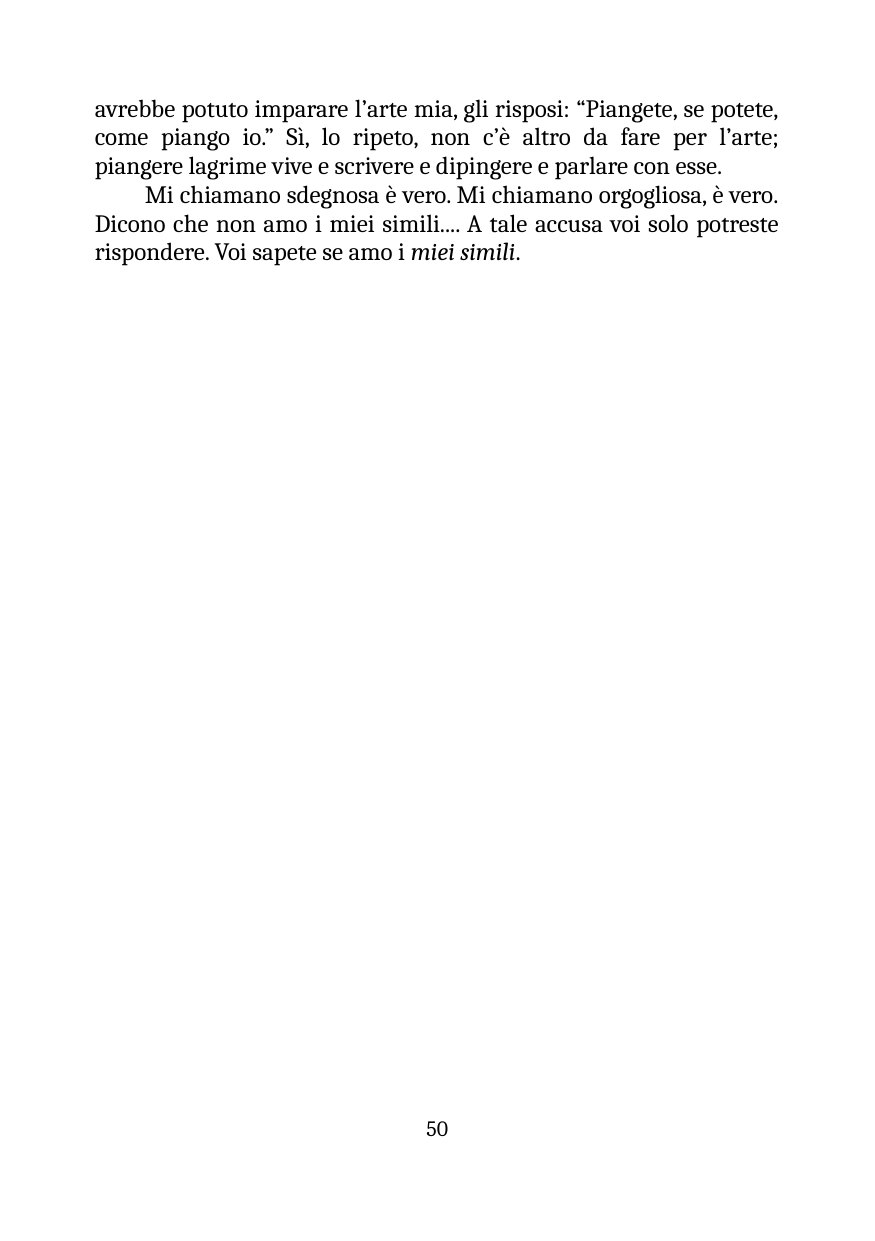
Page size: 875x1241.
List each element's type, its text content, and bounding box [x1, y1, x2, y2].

text avrebbe potuto imparare l’arte mia, gli risposi: “Piangete, se potete, come piango io.” Sì, lo ripeto, non c’è altro da fare per l’arte; piangere lagrime vive e scrivere e dipingere e parlare con esse. [94, 94, 779, 181]
text Mi chiamano sdegnosa è vero. Mi chiamano orgogliosa, è vero. Dicono che non amo i miei simili.... A tale accusa voi solo potreste rispondere. Voi sapete se amo i miei simili. [94, 181, 779, 267]
